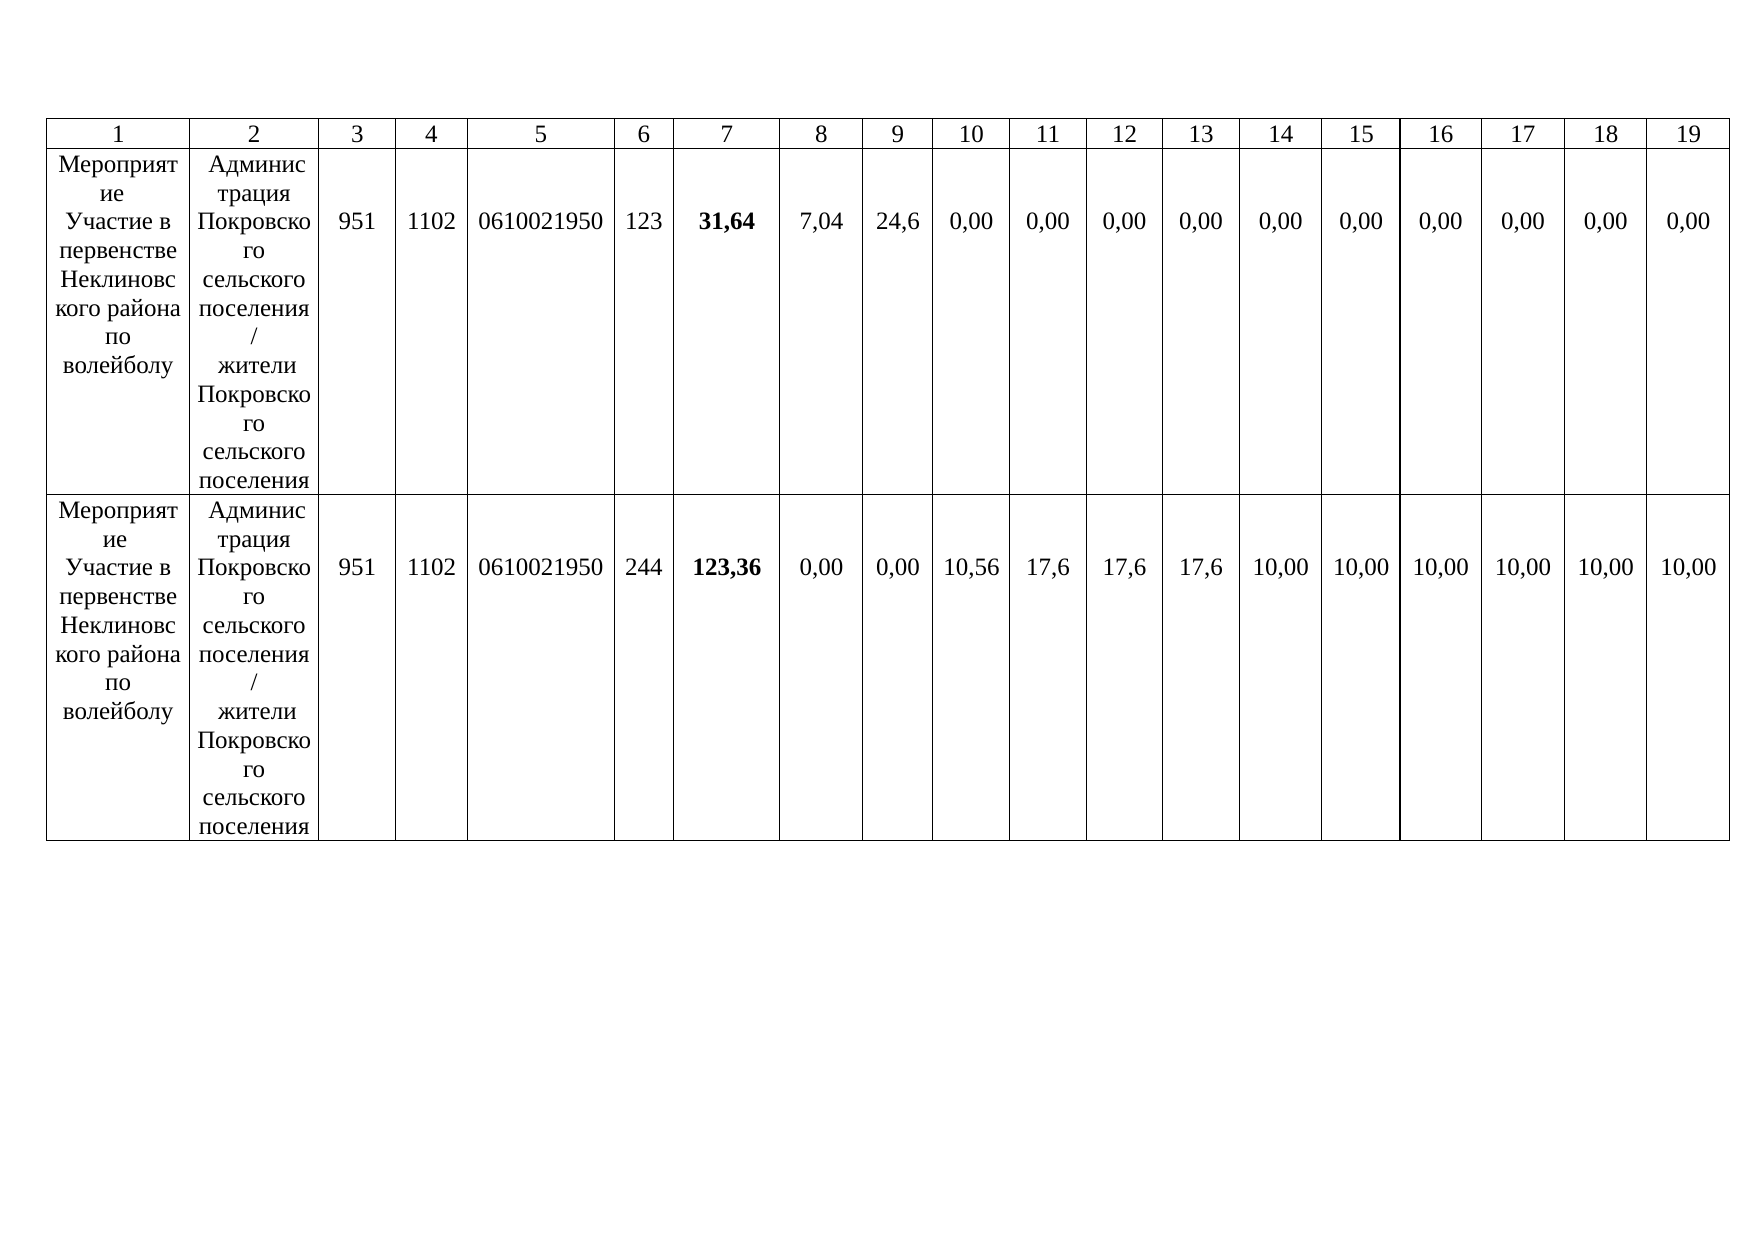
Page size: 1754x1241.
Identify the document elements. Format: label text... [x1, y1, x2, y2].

table_cell 10,00 [1401, 495, 1481, 840]
table_cell 951 [319, 495, 395, 840]
table_header 18 [1565, 119, 1646, 148]
table_cell 17,6 [1010, 495, 1086, 840]
table_cell 10,00 [1565, 495, 1646, 840]
table_cell 7,04 [780, 149, 862, 494]
table_cell 24,6 [863, 149, 932, 494]
table_cell 0,00 [1010, 149, 1086, 494]
table_cell 1102 [396, 495, 467, 840]
table_cell Администрация Покровского сельского поселения/ жители Покровского сельского поселения [190, 149, 318, 494]
table_cell 0,00 [1647, 149, 1729, 494]
table_cell 244 [615, 495, 673, 840]
table_cell 951 [319, 149, 395, 494]
table_cell Мероприятие Участие в первенстве Неклиновского района по волейболу [47, 149, 189, 494]
table_cell 123 [615, 149, 673, 494]
table_header 17 [1482, 119, 1564, 148]
table_cell Мероприятие Участие в первенстве Неклиновского района по волейболу [47, 495, 189, 840]
table_cell 17,6 [1163, 495, 1239, 840]
table_cell 0,00 [1401, 149, 1481, 494]
table_header 5 [468, 119, 614, 148]
table_header 13 [1163, 119, 1239, 148]
table_cell 0,00 [1322, 149, 1399, 494]
table_cell 0,00 [1482, 149, 1564, 494]
table_cell 123,36 [674, 495, 779, 840]
table_cell 0610021950 [468, 149, 614, 494]
table_cell 10,00 [1647, 495, 1729, 840]
table_cell 0,00 [1565, 149, 1646, 494]
table_cell 0,00 [933, 149, 1009, 494]
table_cell 10,00 [1322, 495, 1399, 840]
table_header 11 [1010, 119, 1086, 148]
table_cell 17,6 [1087, 495, 1162, 840]
table_header 6 [615, 119, 673, 148]
table_cell 0,00 [863, 495, 932, 840]
table_cell Администрация Покровского сельского поселения/ жители Покровского сельского поселения [190, 495, 318, 840]
table_cell 10,00 [1482, 495, 1564, 840]
table_header 10 [933, 119, 1009, 148]
table_header 19 [1647, 119, 1729, 148]
table_header 8 [780, 119, 862, 148]
table_cell 31,64 [674, 149, 779, 494]
table_header 4 [396, 119, 467, 148]
table_cell 0,00 [1240, 149, 1321, 494]
table_header 1 [47, 119, 189, 148]
table_header 3 [319, 119, 395, 148]
table_header 2 [190, 119, 318, 148]
table_header 16 [1401, 119, 1481, 148]
table_header 7 [674, 119, 779, 148]
table_header 14 [1240, 119, 1321, 148]
table_header 9 [863, 119, 932, 148]
table_header 12 [1087, 119, 1162, 148]
table_cell 0,00 [780, 495, 862, 840]
table_cell 0610021950 [468, 495, 614, 840]
table_cell 10,56 [933, 495, 1009, 840]
table_cell 0,00 [1087, 149, 1162, 494]
table_cell 0,00 [1163, 149, 1239, 494]
table_cell 10,00 [1240, 495, 1321, 840]
table_cell 1102 [396, 149, 467, 494]
table_header 15 [1322, 119, 1399, 148]
